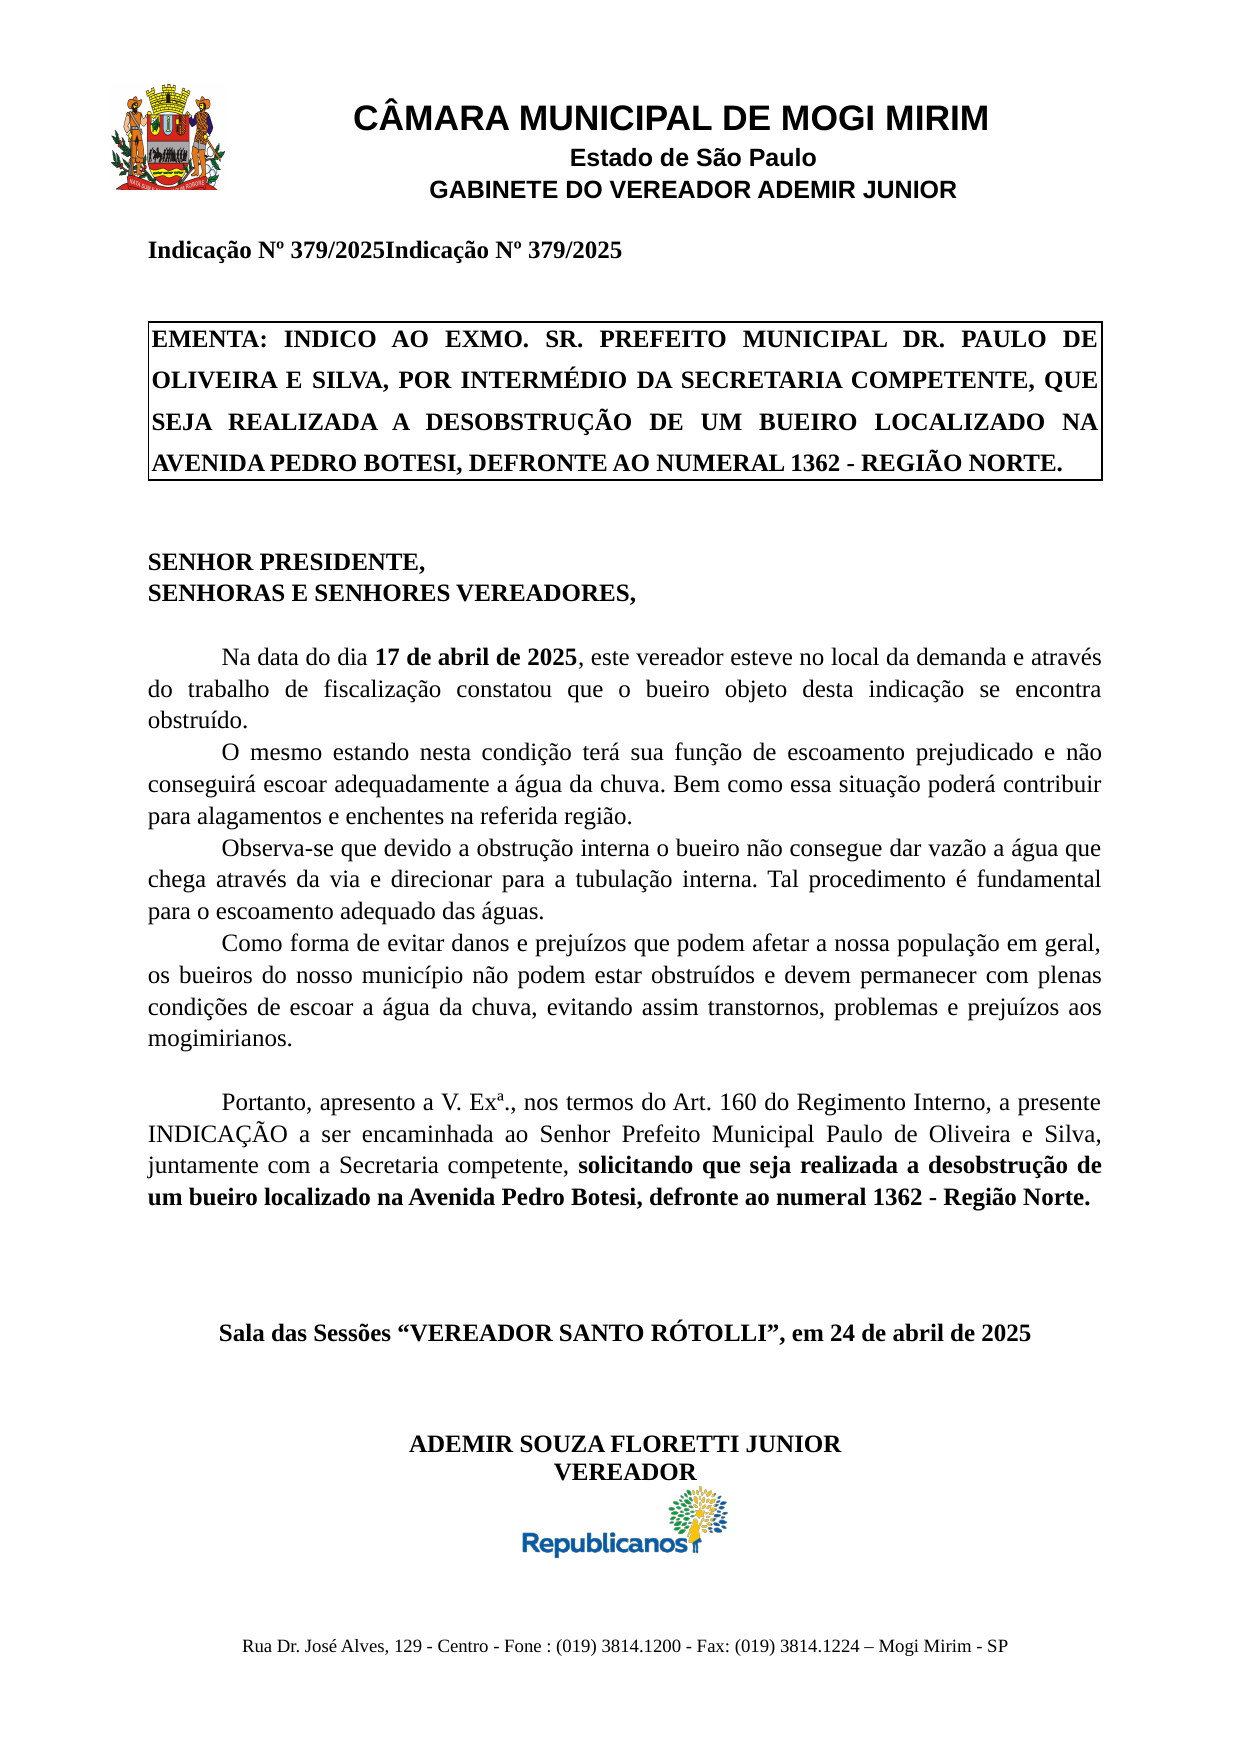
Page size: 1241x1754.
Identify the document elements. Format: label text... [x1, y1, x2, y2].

text EMENTA: INDICO AO EXMO. SR. PREFEITO MUNICIPAL DR. PAULO DE OLIVEIRA E SILVA, POR INTERMÉDIO DA SECRETARIA COMPETENTE, QUE SEJA REALIZADA A DESOBSTRUÇÃO DE UM BUEIRO LOCALIZADO NA AVENIDA PEDRO BOTESI, DEFRONTE AO NUMERAL 1362 - REGIÃO NORTE. [149, 323, 1101, 479]
text O mesmo estando nesta condição terá sua função de escoamento prejudicado e não conseguirá escoar adequadamente a água da chuva. Bem como essa situação poderá contribuir para alagamentos e enchentes na referida região. [148, 738, 1103, 830]
text Como forma de evitar danos e prejuízos que podem afetar a nossa população em geral, os bueiros do nosso município não podem estar obstruídos e devem permanecer com plenas condições de escoar a água da chuva, evitando assim transtornos, problemas e prejuízos aos mogimirianos. [148, 929, 1103, 1052]
text Observa-se que devido a obstrução interna o bueiro não consegue dar vazão a água que chega através da via e direcionar para a tubulação interna. Tal procedimento é fundamental para o escoamento adequado das águas. [148, 834, 1103, 925]
picture [110, 84, 226, 190]
text SENHORAS E SENHORES VEREADORES, [148, 579, 1103, 607]
text Na data do dia 17 de abril de 2025, este vereador esteve no local da demanda e através do trabalho de fiscalização constatou que o bueiro objeto desta indicação se encontra obstruído. [148, 643, 1103, 734]
text SENHOR PRESIDENTE, [148, 548, 1103, 576]
text Sala das Sessões “VEREADOR SANTO RÓTOLLI”, em 24 de abril de 2025 [148, 1319, 1103, 1347]
text VEREADOR [148, 1458, 1103, 1485]
text Portanto, apresento a V. Exª., nos termos do Art. 160 do Regimento Interno, a presente INDICAÇÃO a ser encaminhada ao Senhor Prefeito Municipal Paulo de Oliveira e Silva, juntamente com a Secretaria competente, solicitando que seja realizada a desobstrução de um bueiro localizado na Avenida Pedro Botesi, defronte ao numeral 1362 - Região Norte. [148, 1088, 1103, 1211]
text ADEMIR SOUZA FLORETTI JUNIOR [148, 1430, 1103, 1458]
picture [509, 1477, 741, 1563]
text Indicação Nº 379/2025Indicação Nº 379/2025 [148, 236, 1103, 264]
